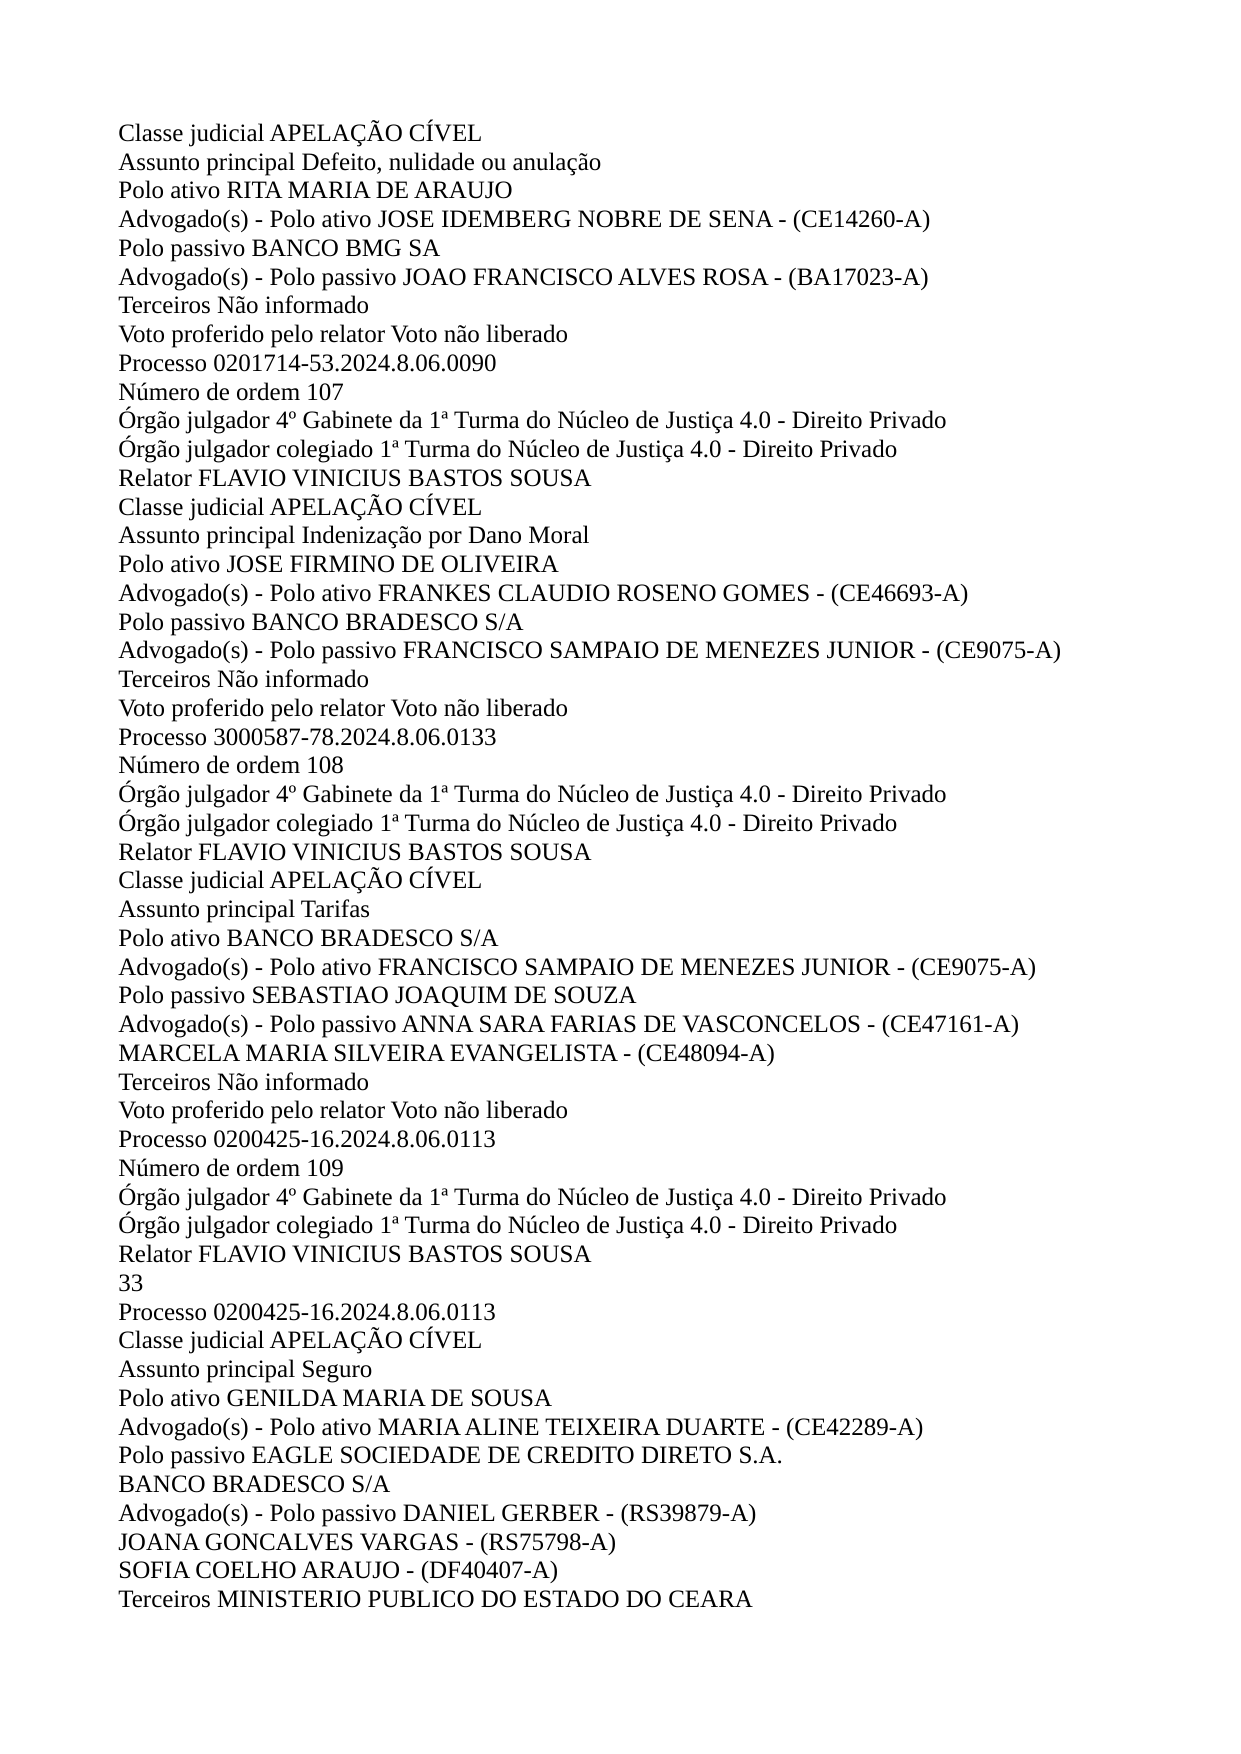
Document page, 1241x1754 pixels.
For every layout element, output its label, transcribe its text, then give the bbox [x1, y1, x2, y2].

text Processo 0200425-16.2024.8.06.0113 [118, 1297, 1122, 1326]
text Número de ordem 107 [118, 377, 1122, 406]
text Classe judicial APELAÇÃO CÍVEL [118, 118, 1122, 147]
text Polo passivo BANCO BMG SA [118, 233, 1122, 262]
text Órgão julgador colegiado 1ª Turma do Núcleo de Justiça 4.0 - Direito Privado [118, 808, 1122, 837]
text SOFIA COELHO ARAUJO - (DF40407-A) [118, 1556, 1122, 1584]
text Polo passivo BANCO BRADESCO S/A [118, 607, 1122, 636]
text Processo 3000587-78.2024.8.06.0133 [118, 722, 1122, 751]
text Polo ativo GENILDA MARIA DE SOUSA [118, 1383, 1122, 1412]
text Polo passivo EAGLE SOCIEDADE DE CREDITO DIRETO S.A. [118, 1441, 1122, 1469]
text Advogado(s) - Polo ativo FRANCISCO SAMPAIO DE MENEZES JUNIOR - (CE9075-A) [118, 952, 1122, 981]
text Advogado(s) - Polo passivo FRANCISCO SAMPAIO DE MENEZES JUNIOR - (CE9075-A) [118, 636, 1122, 664]
text Advogado(s) - Polo passivo ANNA SARA FARIAS DE VASCONCELOS - (CE47161-A) [118, 1009, 1122, 1038]
text Número de ordem 108 [118, 751, 1122, 779]
text Órgão julgador colegiado 1ª Turma do Núcleo de Justiça 4.0 - Direito Privado [118, 434, 1122, 463]
text Terceiros MINISTERIO PUBLICO DO ESTADO DO CEARA [118, 1584, 1122, 1613]
text Assunto principal Defeito, nulidade ou anulação [118, 147, 1122, 176]
text Órgão julgador 4º Gabinete da 1ª Turma do Núcleo de Justiça 4.0 - Direito Privado [118, 1182, 1122, 1211]
text Terceiros Não informado [118, 664, 1122, 693]
text Processo 0201714-53.2024.8.06.0090 [118, 348, 1122, 377]
text BANCO BRADESCO S/A [118, 1469, 1122, 1498]
text Classe judicial APELAÇÃO CÍVEL [118, 866, 1122, 894]
text Classe judicial APELAÇÃO CÍVEL [118, 492, 1122, 521]
text JOANA GONCALVES VARGAS - (RS75798-A) [118, 1527, 1122, 1556]
text Voto proferido pelo relator Voto não liberado [118, 693, 1122, 722]
text Advogado(s) - Polo passivo JOAO FRANCISCO ALVES ROSA - (BA17023-A) [118, 262, 1122, 291]
text Terceiros Não informado [118, 1067, 1122, 1096]
text Assunto principal Seguro [118, 1354, 1122, 1383]
text Classe judicial APELAÇÃO CÍVEL [118, 1326, 1122, 1354]
text Advogado(s) - Polo ativo FRANKES CLAUDIO ROSENO GOMES - (CE46693-A) [118, 578, 1122, 607]
text Relator FLAVIO VINICIUS BASTOS SOUSA [118, 463, 1122, 492]
text Terceiros Não informado [118, 291, 1122, 319]
text Polo passivo SEBASTIAO JOAQUIM DE SOUZA [118, 981, 1122, 1009]
text Órgão julgador 4º Gabinete da 1ª Turma do Núcleo de Justiça 4.0 - Direito Privado [118, 406, 1122, 434]
text MARCELA MARIA SILVEIRA EVANGELISTA - (CE48094-A) [118, 1038, 1122, 1067]
text Voto proferido pelo relator Voto não liberado [118, 1096, 1122, 1124]
text Polo ativo JOSE FIRMINO DE OLIVEIRA [118, 549, 1122, 578]
text Assunto principal Tarifas [118, 894, 1122, 923]
text Advogado(s) - Polo passivo DANIEL GERBER - (RS39879-A) [118, 1498, 1122, 1527]
text Número de ordem 109 [118, 1153, 1122, 1182]
text Órgão julgador 4º Gabinete da 1ª Turma do Núcleo de Justiça 4.0 - Direito Privado [118, 779, 1122, 808]
text Advogado(s) - Polo ativo JOSE IDEMBERG NOBRE DE SENA - (CE14260-A) [118, 204, 1122, 233]
text Voto proferido pelo relator Voto não liberado [118, 319, 1122, 348]
text Processo 0200425-16.2024.8.06.0113 [118, 1124, 1122, 1153]
text Relator FLAVIO VINICIUS BASTOS SOUSA [118, 1239, 1122, 1268]
text Advogado(s) - Polo ativo MARIA ALINE TEIXEIRA DUARTE - (CE42289-A) [118, 1412, 1122, 1441]
text Relator FLAVIO VINICIUS BASTOS SOUSA [118, 837, 1122, 866]
text Órgão julgador colegiado 1ª Turma do Núcleo de Justiça 4.0 - Direito Privado [118, 1211, 1122, 1239]
text Polo ativo RITA MARIA DE ARAUJO [118, 176, 1122, 204]
text Assunto principal Indenização por Dano Moral [118, 521, 1122, 549]
text Polo ativo BANCO BRADESCO S/A [118, 923, 1122, 952]
text 33 [118, 1268, 1122, 1297]
